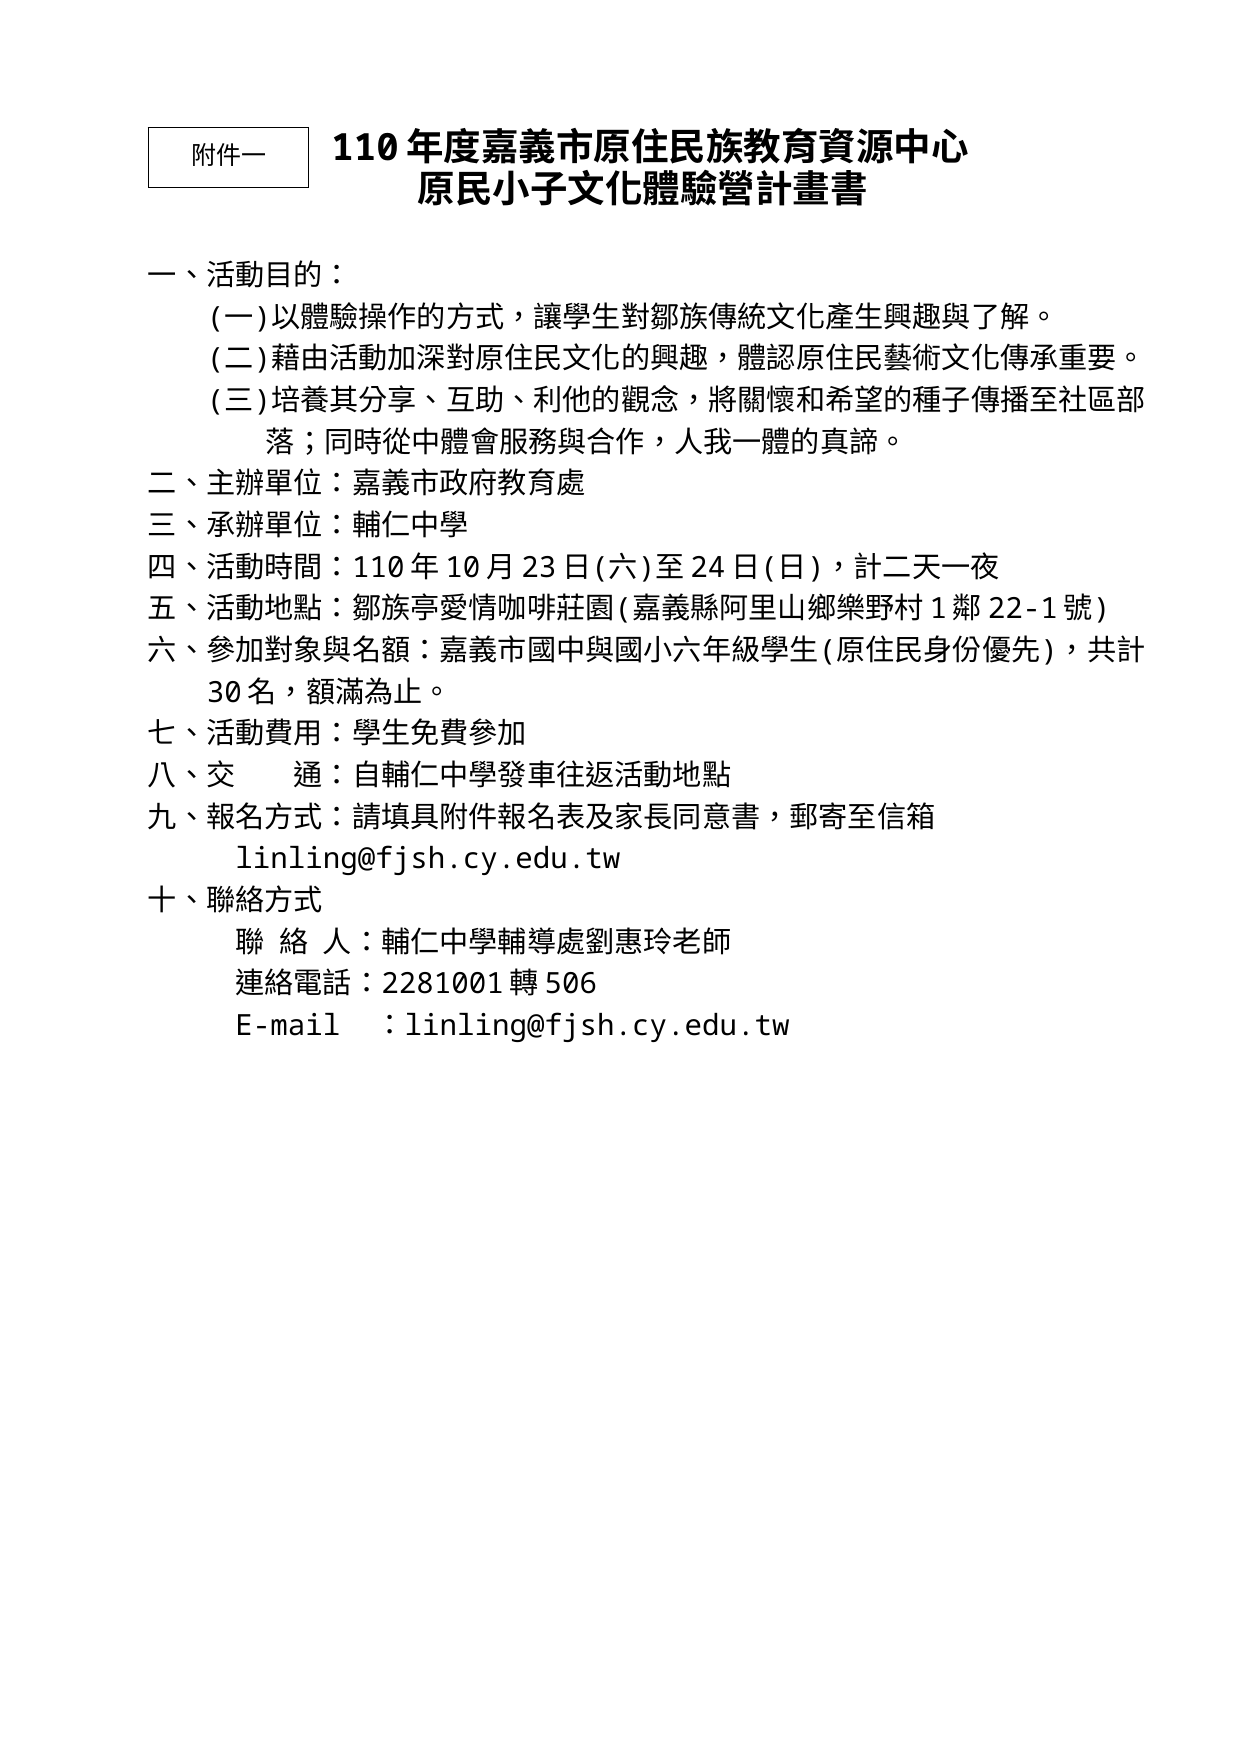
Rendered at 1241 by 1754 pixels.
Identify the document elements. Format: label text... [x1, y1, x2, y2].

text 110年度嘉義市原住民族教育資源中心 [309, 127, 1152, 169]
text 八、交 通：自輔仁中學發車往返活動地點 [148, 752, 1152, 794]
text 二、主辦單位：嘉義市政府教育處 [148, 460, 1152, 502]
text (一)以體驗操作的方式，讓學生對鄒族傳統文化產生興趣與了解。 [207, 294, 1152, 335]
text 六、參加對象與名額：嘉義市國中與國小六年級學生(原住民身份優先)，共計30名，額滿為止。 [148, 627, 1152, 710]
text 四、活動時間：110年10月23日(六)至24日(日)，計二天一夜 [148, 544, 1152, 585]
text 原民小子文化體驗營計畫書 [148, 169, 1152, 210]
text 連絡電話：2281001轉506 [148, 960, 1152, 1002]
text 九、報名方式：請填具附件報名表及家長同意書，郵寄至信箱 [148, 794, 1152, 835]
text 聯 絡 人：輔仁中學輔導處劉惠玲老師 [148, 919, 1152, 960]
text (二)藉由活動加深對原住民文化的興趣，體認原住民藝術文化傳承重要。 [207, 335, 1152, 377]
list 一、活動目的： [148, 252, 1152, 294]
text 五、活動地點：鄒族亭愛情咖啡莊園(嘉義縣阿里山鄉樂野村1鄰22-1號) [148, 585, 1152, 627]
text 七、活動費用：學生免費參加 [148, 710, 1152, 752]
text 十、聯絡方式 [148, 877, 1152, 919]
text 三、承辦單位：輔仁中學 [148, 502, 1152, 544]
text 附件一 [164, 135, 293, 172]
text E-mail ：linling@fjsh.cy.edu.tw [148, 1002, 1152, 1044]
text [149, 128, 308, 187]
text linling@fjsh.cy.edu.tw [148, 835, 1152, 877]
text (三)培養其分享、互助、利他的觀念，將關懷和希望的種子傳播至社區部落；同時從中體會服務與合作，人我一體的真諦。 [207, 377, 1152, 460]
